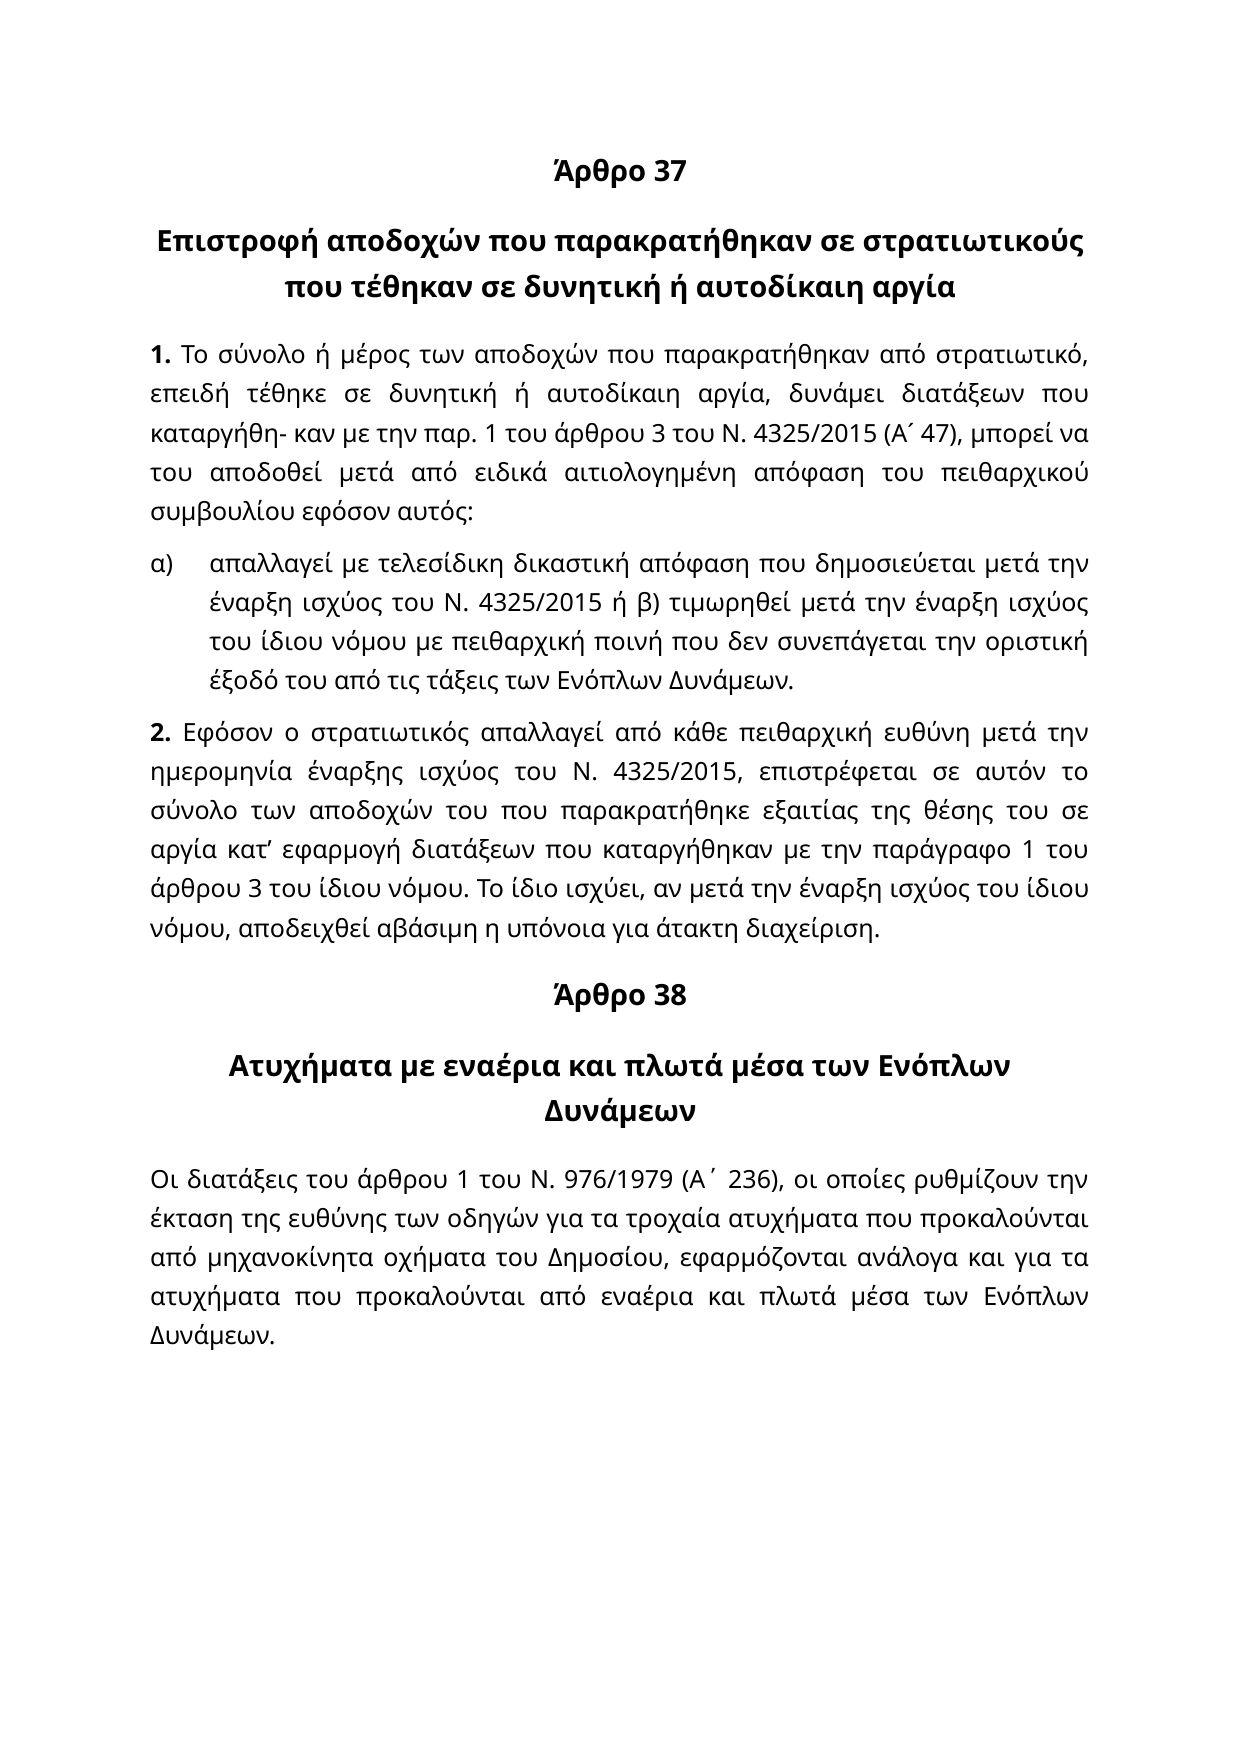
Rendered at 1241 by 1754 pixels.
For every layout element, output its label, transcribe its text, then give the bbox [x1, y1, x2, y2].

subtitle Ατυχήματα με εναέρια και πλωτά μέσα των Ενόπλων Δυνάμεων [150, 1045, 1090, 1130]
text 1. Το σύνολο ή μέρος των αποδοχών που παρακρατήθηκαν από στρατιωτικό, επειδή τέθηκε σε δυνητική ή αυτοδίκαιη αργία, δυνάμει διατάξεων που καταργήθη- καν με την παρ. 1 του άρθρου 3 του Ν. 4325/2015 (Α´ 47), μπορεί να του αποδοθεί μετά από ειδικά αιτιολογημένη απόφαση του πειθαρχικού συμβουλίου εφόσον αυτός: [150, 337, 1090, 528]
subtitle Άρθρο 37 [150, 150, 1090, 190]
text 2. Εφόσον ο στρατιωτικός απαλλαγεί από κάθε πειθαρχική ευθύνη μετά την ημερομηνία έναρξης ισχύος του Ν. 4325/2015, επιστρέφεται σε αυτόν το σύνολο των αποδοχών του που παρακρατήθηκε εξαιτίας της θέσης του σε αργία κατ’ εφαρμογή διατάξεων που καταργήθηκαν με την παράγραφο 1 του άρθρου 3 του ίδιου νόμου. Το ίδιο ισχύει, αν μετά την έναρξη ισχύος του ίδιου νόμου, αποδειχθεί αβάσιμη η υπόνοια για άτακτη διαχείριση. [150, 714, 1090, 944]
subtitle Επιστροφή αποδοχών που παρακρατήθηκαν σε στρατιωτικούς που τέθηκαν σε δυνητική ή αυτοδίκαιη αργία [150, 221, 1090, 306]
subtitle Άρθρο 38 [150, 974, 1090, 1014]
text Οι διατάξεις του άρθρου 1 του Ν. 976/1979 (Α΄ 236), οι οποίες ρυθμίζουν την έκταση της ευθύνης των οδηγών για τα τροχαία ατυχήματα που προκαλούνται από μηχανοκίνητα οχήματα του Δημοσίου, εφαρμόζονται ανάλογα και για τα ατυχήματα που προκαλούνται από εναέρια και πλωτά μέσα των Ενόπλων Δυνάμεων. [150, 1161, 1090, 1352]
list α) απαλλαγεί με τελεσίδικη δικαστική απόφαση που δημοσιεύεται μετά την έναρξη ισχύος του Ν. 4325/2015 ή β) τιμωρηθεί μετά την έναρξη ισχύος του ίδιου νόμου με πειθαρχική ποινή που δεν συνεπάγεται την οριστική έξοδό του από τις τάξεις των Ενόπλων Δυνάμεων. [150, 545, 1090, 697]
